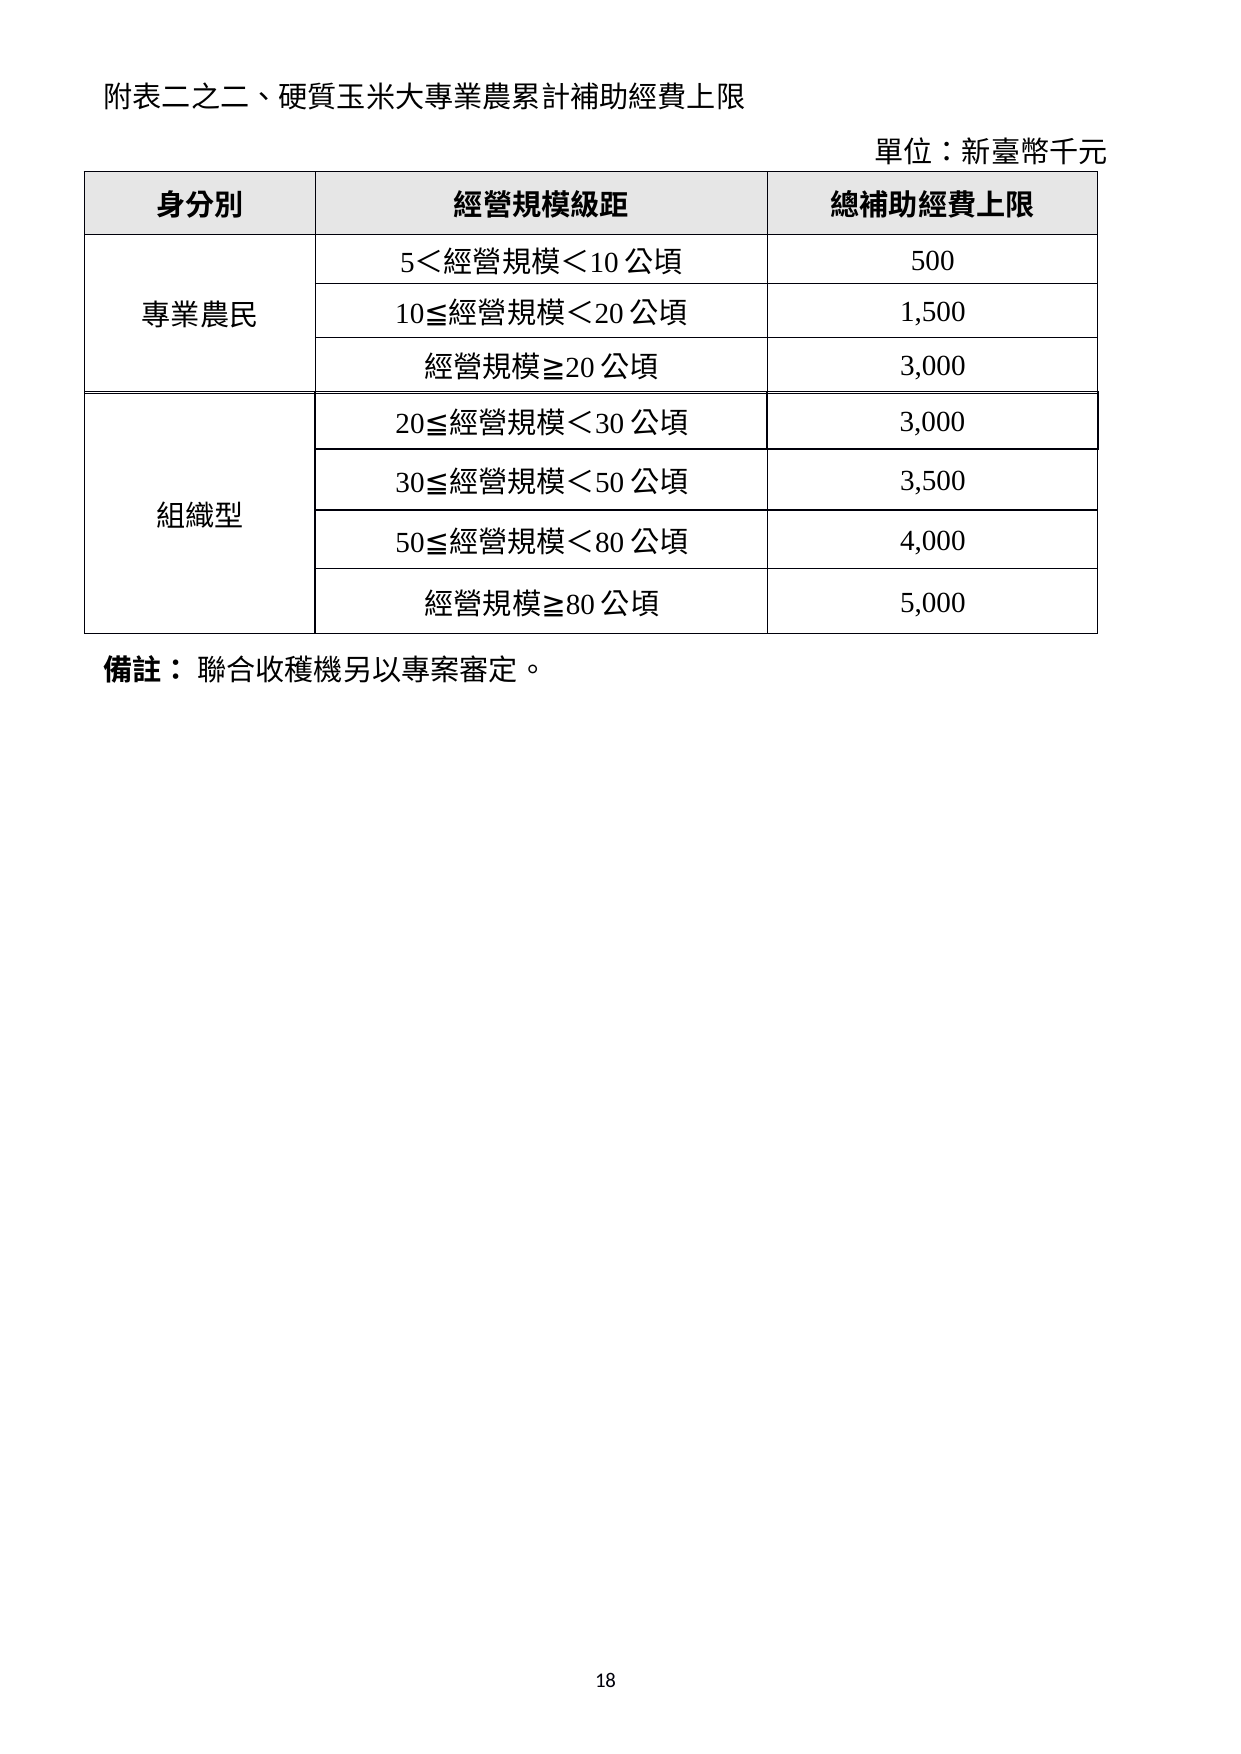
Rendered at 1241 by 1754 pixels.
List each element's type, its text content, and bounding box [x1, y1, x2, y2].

text 備註： 聯合收穫機另以專案審定。 [103, 646, 1107, 689]
table_cell 經營規模≧20公頃 [316, 338, 767, 391]
table_cell 10≦經營規模＜20公頃 [316, 284, 767, 337]
table_cell 30≦經營規模＜50公頃 [316, 450, 767, 509]
table_cell 經營規模≧80公頃 [316, 569, 767, 633]
table_cell 500 [768, 235, 1097, 283]
table_cell 專業農民 [85, 235, 315, 391]
table_cell 1,500 [768, 284, 1097, 337]
table_header 身分別 [85, 172, 315, 234]
table_cell 3,000 [768, 338, 1097, 391]
table_cell 20≦經營規模＜30公頃 [316, 394, 766, 447]
table_cell 50≦經營規模＜80公頃 [316, 511, 767, 568]
table_cell 4,000 [768, 511, 1097, 568]
table_cell 3,000 [768, 394, 1097, 447]
text 附表二之二、硬質玉米大專業農累計補助經費上限 [103, 74, 1107, 116]
table_header 總補助經費上限 [768, 172, 1097, 234]
table_cell 3,500 [768, 450, 1097, 509]
table_cell 5＜經營規模＜10公頃 [316, 235, 767, 283]
text 單位：新臺幣千元 [103, 129, 1107, 171]
table_cell 5,000 [768, 569, 1097, 633]
table_header 經營規模級距 [316, 172, 767, 234]
table_cell 組織型 [85, 394, 314, 633]
